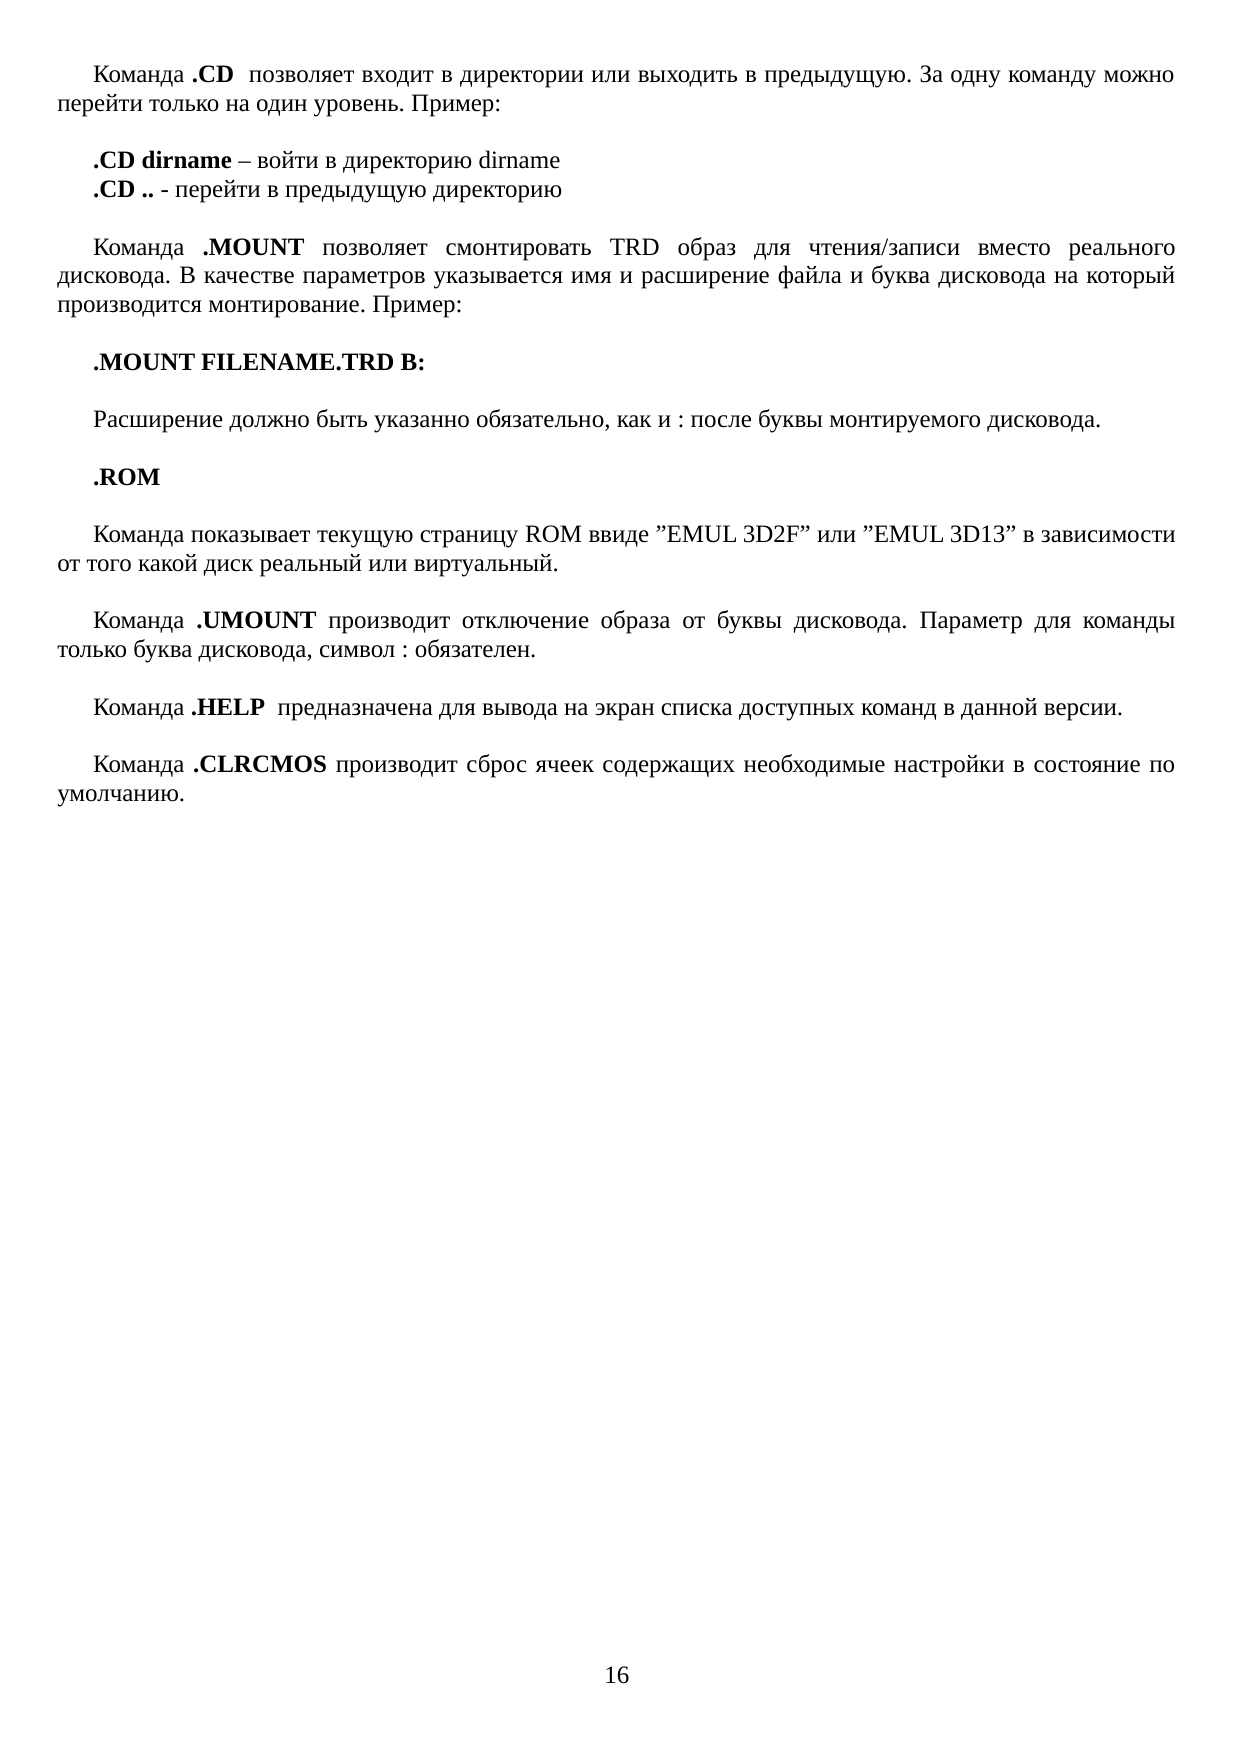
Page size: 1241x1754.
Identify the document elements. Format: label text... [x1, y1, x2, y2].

text Команда .CD позволяет входит в директории или выходить в предыдущую. За одну команду можно перейти только на один уровень. Пример: [57, 59, 1176, 117]
text .CD dirname – войти в директорию dirname [57, 146, 1176, 174]
text .MOUNT FILENAME.TRD B: [57, 347, 1176, 376]
text Команда показывает текущую страницу ROM ввиде ”EMUL 3D2F” или ”EMUL 3D13” в зависимости от того какой диск реальный или виртуальный. [57, 519, 1176, 577]
text Команда .HELP предназначена для вывода на экран списка доступных команд в данной версии. [57, 692, 1176, 721]
text .ROM [57, 462, 1176, 491]
text Команда .MOUNT позволяет смонтировать TRD образ для чтения/записи вместо реального дисковода. В качестве параметров указывается имя и расширение файла и буква дисковода на который производится монтирование. Пример: [57, 232, 1176, 318]
text Расширение должно быть указанно обязательно, как и : после буквы монтируемого дисковода. [57, 404, 1176, 433]
text Команда .CLRCMOS производит сброс ячеек содержащих необходимые настройки в состояние по умолчанию. [57, 749, 1176, 807]
text Команда .UMOUNT производит отключение образа от буквы дисковода. Параметр для команды только буква дисковода, символ : обязателен. [57, 606, 1176, 663]
text .CD .. - перейти в предыдущую директорию [57, 174, 1176, 203]
